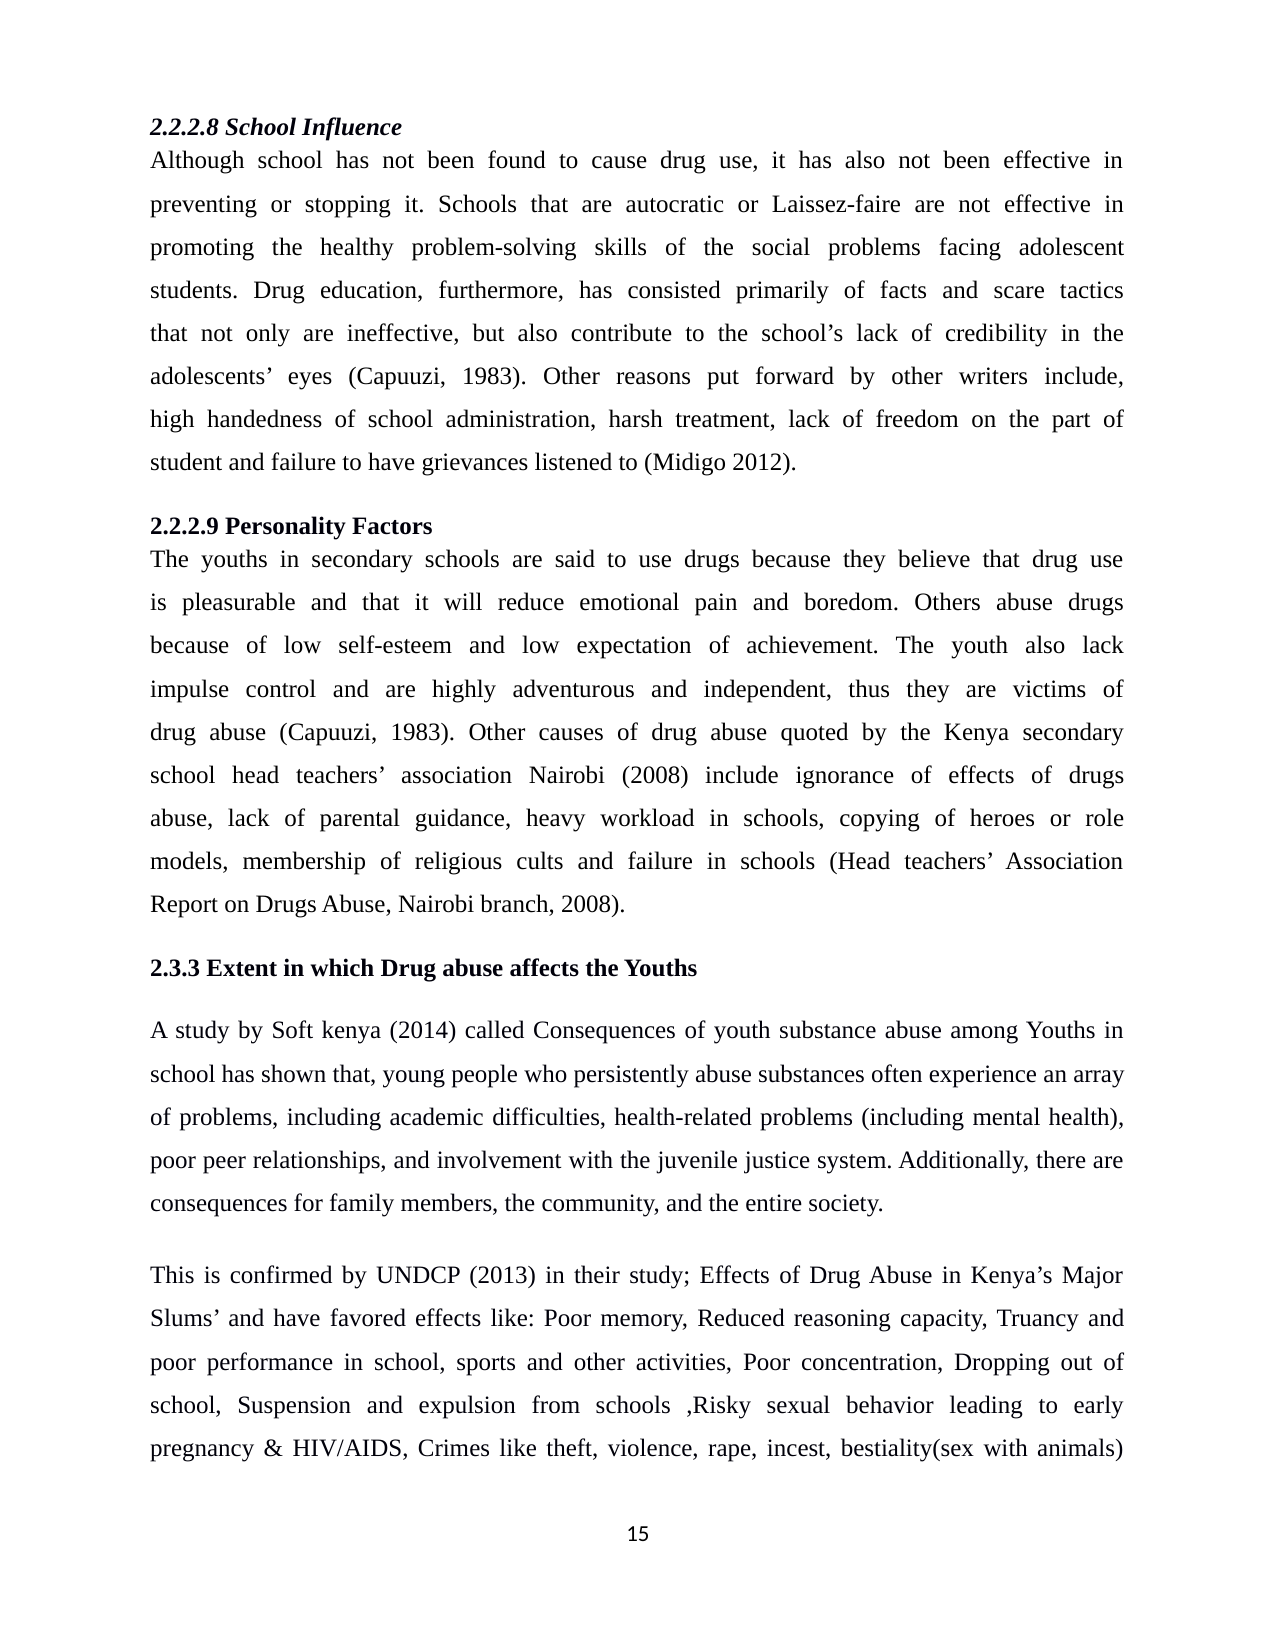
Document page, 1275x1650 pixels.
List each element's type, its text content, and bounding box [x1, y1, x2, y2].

text A study by Soft kenya (2014) called Consequences of youth substance abuse among Youths in school has shown that, young people who persistently abuse substances often experience an array of problems, including academic difficulties, health-related problems (including mental health), poor peer relationships, and involvement with the juvenile justice system. Additionally, there are consequences for family members, the community, and the entire society. [150, 1016, 1125, 1217]
text This is confirmed by UNDCP (2013) in their study; Effects of Drug Abuse in Kenya’s Major Slums’ and have favored effects like: Poor memory, Reduced reasoning capacity, Truancy and poor performance in school, sports and other activities, Poor concentration, Dropping out of school, Suspension and expulsion from schools ,Risky sexual behavior leading to early pregnancy & HIV/AIDS, Crimes like theft, violence, rape, incest, bestiality(sex with animals) [150, 1260, 1125, 1462]
subtitle 2.2.2.8 School Influence [150, 112, 1125, 141]
text Although school has not been found to cause drug use, it has also not been effective in preventing or stopping it. Schools that are autocratic or Laissez-faire are not effective in promoting the healthy problem-solving skills of the social problems facing adolescent students. Drug education, furthermore, has consisted primarily of facts and scare tactics that not only are ineffective, but also contribute to the school’s lack of credibility in the adolescents’ eyes (Capuuzi, 1983). Other reasons put forward by other writers include, high handedness of school administration, harsh treatment, lack of freedom on the part of student and failure to have grievances listened to (Midigo 2012). [150, 146, 1125, 476]
subtitle 2.3.3 Extent in which Drug abuse affects the Youths [150, 953, 1125, 982]
text The youths in secondary schools are said to use drugs because they believe that drug use is pleasurable and that it will reduce emotional pain and boredom. Others abuse drugs because of low self-esteem and low expectation of achievement. The youth also lack impulse control and are highly adventurous and independent, thus they are victims of drug abuse (Capuuzi, 1983). Other causes of drug abuse quoted by the Kenya secondary school head teachers’ association Nairobi (2008) include ignorance of effects of drugs abuse, lack of parental guidance, heavy workload in schools, copying of heroes or role models, membership of religious cults and failure in schools (Head teachers’ Association Report on Drugs Abuse, Nairobi branch, 2008). [150, 544, 1125, 918]
subtitle 2.2.2.9 Personality Factors [150, 511, 1125, 540]
